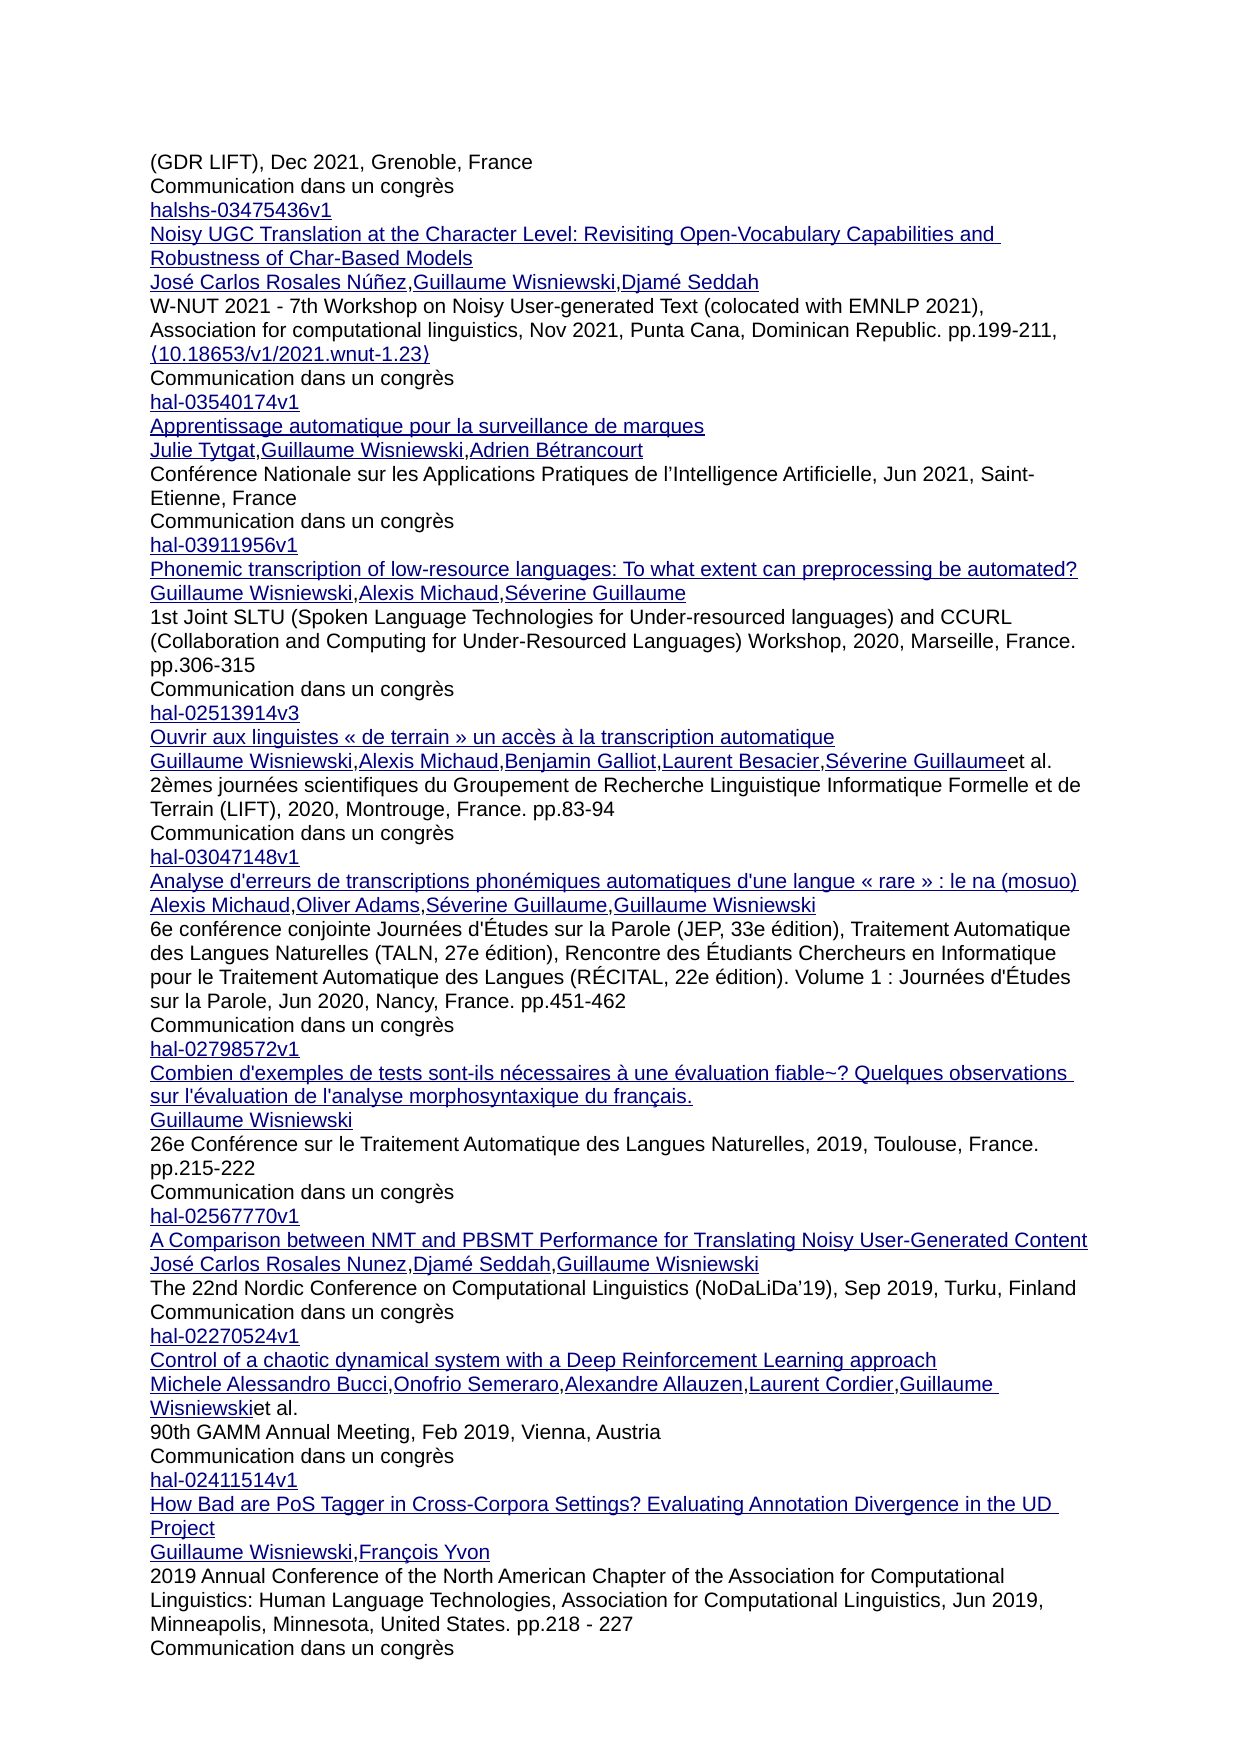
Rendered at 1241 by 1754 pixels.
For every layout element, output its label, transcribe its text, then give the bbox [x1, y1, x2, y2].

table_cell Ouvrir aux linguistes « de terrain » un accès à la transcription automatique Guillaume Wisniewski,Alexis Michaud,Benjamin Galliot,Laurent Besacier,Séverine Guillaumeet al. 2èmes journées scientifiques du Groupement de Recherche Linguistique Informatique Formelle et de Terrain (LIFT), 2020, Montrouge, France. pp.83-94 Communication dans un congrès hal-03047148v1 [150, 725, 1090, 869]
table_cell Phonemic transcription of low-resource languages: To what extent can preprocessing be automated? Guillaume Wisniewski,Alexis Michaud,Séverine Guillaume 1st Joint SLTU (Spoken Language Technologies for Under-resourced languages) and CCURL (Collaboration and Computing for Under-Resourced Languages) Workshop, 2020, Marseille, France. pp.306-315 Communication dans un congrès hal-02513914v3 [150, 557, 1090, 725]
table_cell Combien d'exemples de tests sont-ils nécessaires à une évaluation fiable~? Quelques observations sur l'évaluation de l'analyse morphosyntaxique du français. Guillaume Wisniewski 26e Conférence sur le Traitement Automatique des Langues Naturelles, 2019, Toulouse, France. pp.215-222 Communication dans un congrès hal-02567770v1 [150, 1060, 1090, 1228]
table_cell (GDR LIFT), Dec 2021, Grenoble, France Communication dans un congrès halshs-03475436v1 [150, 150, 1090, 222]
table_cell A Comparison between NMT and PBSMT Performance for Translating Noisy User-Generated Content José Carlos Rosales Nunez,Djamé Seddah,Guillaume Wisniewski The 22nd Nordic Conference on Computational Linguistics (NoDaLiDa’19), Sep 2019, Turku, Finland Communication dans un congrès hal-02270524v1 [150, 1228, 1090, 1348]
table_cell How Bad are PoS Tagger in Cross-Corpora Settings? Evaluating Annotation Divergence in the UD Project Guillaume Wisniewski,François Yvon 2019 Annual Conference of the North American Chapter of the Association for Computational Linguistics: Human Language Technologies, Association for Computational Linguistics, Jun 2019, Minneapolis, Minnesota, United States. pp.218 - 227 Communication dans un congrès [150, 1492, 1090, 1659]
table_cell Noisy UGC Translation at the Character Level: Revisiting Open-Vocabulary Capabilities and Robustness of Char-Based Models José Carlos Rosales Núñez,Guillaume Wisniewski,Djamé Seddah W-NUT 2021 - 7th Workshop on Noisy User-generated Text (colocated with EMNLP 2021), Association for computational linguistics, Nov 2021, Punta Cana, Dominican Republic. pp.199-211, ⟨10.18653/v1/2021.wnut-1.23⟩ Communication dans un congrès hal-03540174v1 [150, 222, 1090, 413]
table_cell Apprentissage automatique pour la surveillance de marques Julie Tytgat,Guillaume Wisniewski,Adrien Bétrancourt Conférence Nationale sur les Applications Pratiques de l’Intelligence Artificielle, Jun 2021, Saint-Etienne, France Communication dans un congrès hal-03911956v1 [150, 414, 1090, 557]
table_cell Analyse d'erreurs de transcriptions phonémiques automatiques d'une langue « rare » : le na (mosuo) Alexis Michaud,Oliver Adams,Séverine Guillaume,Guillaume Wisniewski 6e conférence conjointe Journées d'Études sur la Parole (JEP, 33e édition), Traitement Automatique des Langues Naturelles (TALN, 27e édition), Rencontre des Étudiants Chercheurs en Informatique pour le Traitement Automatique des Langues (RÉCITAL, 22e édition). Volume 1 : Journées d'Études sur la Parole, Jun 2020, Nancy, France. pp.451-462 Communication dans un congrès hal-02798572v1 [150, 869, 1090, 1060]
table_cell Control of a chaotic dynamical system with a Deep Reinforcement Learning approach Michele Alessandro Bucci,Onofrio Semeraro,Alexandre Allauzen,Laurent Cordier,Guillaume Wisniewskiet al. 90th GAMM Annual Meeting, Feb 2019, Vienna, Austria Communication dans un congrès hal-02411514v1 [150, 1348, 1090, 1492]
